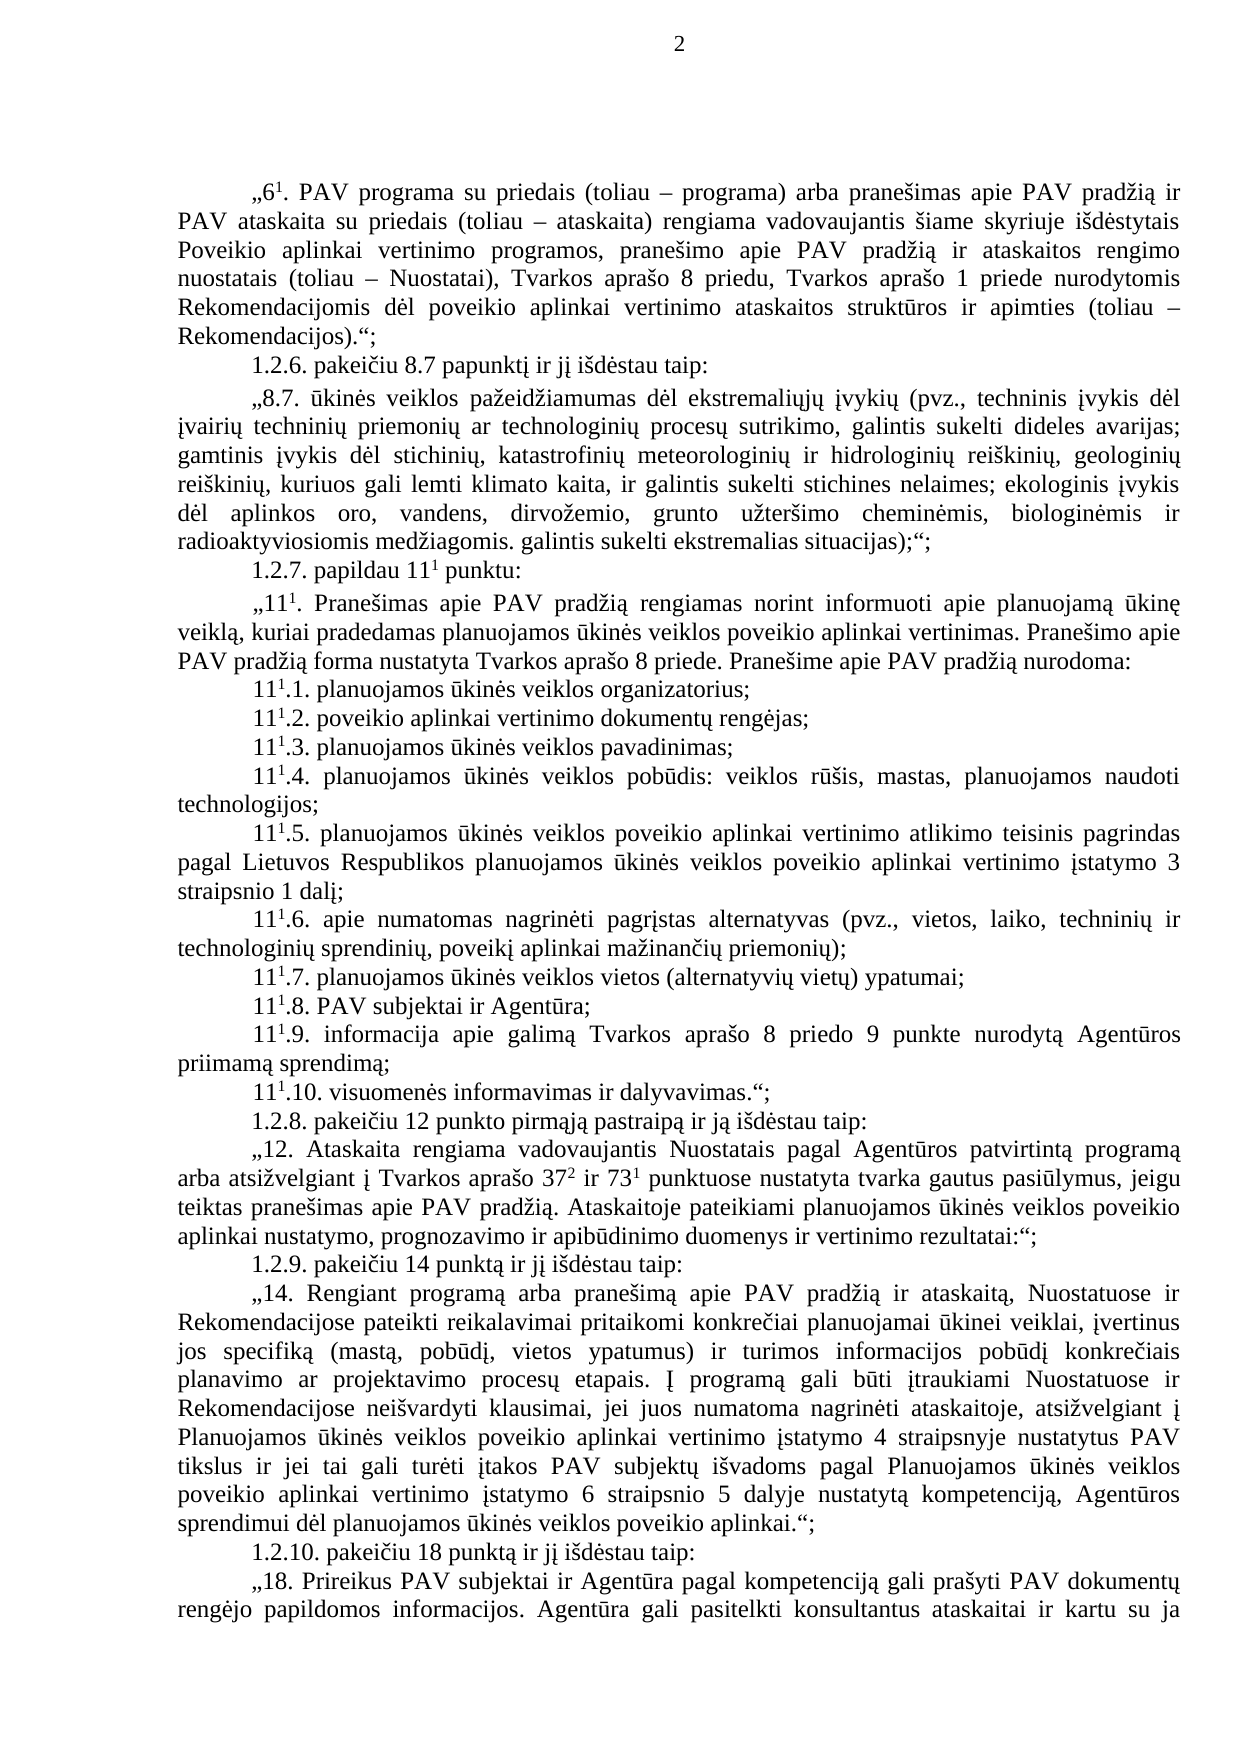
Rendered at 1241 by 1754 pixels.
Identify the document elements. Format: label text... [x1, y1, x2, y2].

text 111.3. planuojamos ūkinės veiklos pavadinimas; [177, 732, 1181, 761]
text „61. PAV programa su priedais (toliau – programa) arba pranešimas apie PAV pradžią ir PAV ataskaita su priedais (toliau – ataskaita) rengiama vadovaujantis šiame skyriuje išdėstytais Poveikio aplinkai vertinimo programos, pranešimo apie PAV pradžią ir ataskaitos rengimo nuostatais (toliau – Nuostatai), Tvarkos aprašo 8 priedu, Tvarkos aprašo 1 priede nurodytomis Rekomendacijomis dėl poveikio aplinkai vertinimo ataskaitos struktūros ir apimties (toliau – Rekomendacijos).“; [177, 177, 1181, 350]
text 111.6. apie numatomas nagrinėti pagrįstas alternatyvas (pvz., vietos, laiko, techninių ir technologinių sprendinių, poveikį aplinkai mažinančių priemonių); [177, 904, 1181, 962]
text 1.2.8. pakeičiu 12 punkto pirmąją pastraipą ir ją išdėstau taip: [177, 1106, 1181, 1134]
text „8.7. ūkinės veiklos pažeidžiamumas dėl ekstremaliųjų įvykių (pvz., techninis įvykis dėl įvairių techninių priemonių ar technologinių procesų sutrikimo, galintis sukelti dideles avarijas; gamtinis įvykis dėl stichinių, katastrofinių meteorologinių ir hidrologinių reiškinių, geologinių reiškinių, kuriuos gali lemti klimato kaita, ir galintis sukelti stichines nelaimes; ekologinis įvykis dėl aplinkos oro, vandens, dirvožemio, grunto užteršimo cheminėmis, biologinėmis ir radioaktyviosiomis medžiagomis. galintis sukelti ekstremalias situacijas);“; [177, 383, 1181, 555]
text 1.2.10. pakeičiu 18 punktą ir jį išdėstau taip: [177, 1537, 1181, 1566]
text 111.8. PAV subjektai ir Agentūra; [177, 991, 1181, 1019]
text 1.2.7. papildau 111 punktu: [177, 555, 1181, 584]
text 111.9. informacija apie galimą Tvarkos aprašo 8 priedo 9 punkte nurodytą Agentūros priimamą sprendimą; [177, 1019, 1181, 1077]
text „14. Rengiant programą arba pranešimą apie PAV pradžią ir ataskaitą, Nuostatuose ir Rekomendacijose pateikti reikalavimai pritaikomi konkrečiai planuojamai ūkinei veiklai, įvertinus jos specifiką (mastą, pobūdį, vietos ypatumus) ir turimos informacijos pobūdį konkrečiais planavimo ar projektavimo procesų etapais. Į programą gali būti įtraukiami Nuostatuose ir Rekomendacijose neišvardyti klausimai, jei juos numatoma nagrinėti ataskaitoje, atsižvelgiant į Planuojamos ūkinės veiklos poveikio aplinkai vertinimo įstatymo 4 straipsnyje nustatytus PAV tikslus ir jei tai gali turėti įtakos PAV subjektų išvadoms pagal Planuojamos ūkinės veiklos poveikio aplinkai vertinimo įstatymo 6 straipsnio 5 dalyje nustatytą kompetenciją, Agentūros sprendimui dėl planuojamos ūkinės veiklos poveikio aplinkai.“; [177, 1278, 1181, 1537]
text 111.7. planuojamos ūkinės veiklos vietos (alternatyvių vietų) ypatumai; [177, 962, 1181, 991]
text 1.2.6. pakeičiu 8.7 papunktį ir jį išdėstau taip: [177, 350, 1181, 378]
text „12. Ataskaita rengiama vadovaujantis Nuostatais pagal Agentūros patvirtintą programą arba atsižvelgiant į Tvarkos aprašo 372 ir 731 punktuose nustatyta tvarka gautus pasiūlymus, jeigu teiktas pranešimas apie PAV pradžią. Ataskaitoje pateikiami planuojamos ūkinės veiklos poveikio aplinkai nustatymo, prognozavimo ir apibūdinimo duomenys ir vertinimo rezultatai:“; [177, 1134, 1181, 1249]
text 111.1. planuojamos ūkinės veiklos organizatorius; [177, 674, 1181, 703]
text 1.2.9. pakeičiu 14 punktą ir jį išdėstau taip: [177, 1249, 1181, 1278]
text 111.5. planuojamos ūkinės veiklos poveikio aplinkai vertinimo atlikimo teisinis pagrindas pagal Lietuvos Respublikos planuojamos ūkinės veiklos poveikio aplinkai vertinimo įstatymo 3 straipsnio 1 dalį; [177, 818, 1181, 904]
text „18. Prireikus PAV subjektai ir Agentūra pagal kompetenciją gali prašyti PAV dokumentų rengėjo papildomos informacijos. Agentūra gali pasitelkti konsultantus ataskaitai ir kartu su ja [177, 1566, 1181, 1623]
text 111.10. visuomenės informavimas ir dalyvavimas.“; [177, 1077, 1181, 1106]
text 111.4. planuojamos ūkinės veiklos pobūdis: veiklos rūšis, mastas, planuojamos naudoti technologijos; [177, 761, 1181, 818]
text „111. Pranešimas apie PAV pradžią rengiamas norint informuoti apie planuojamą ūkinę veiklą, kuriai pradedamas planuojamos ūkinės veiklos poveikio aplinkai vertinimas. Pranešimo apie PAV pradžią forma nustatyta Tvarkos aprašo 8 priede. Pranešime apie PAV pradžią nurodoma: [177, 588, 1181, 674]
text 111.2. poveikio aplinkai vertinimo dokumentų rengėjas; [177, 703, 1181, 732]
